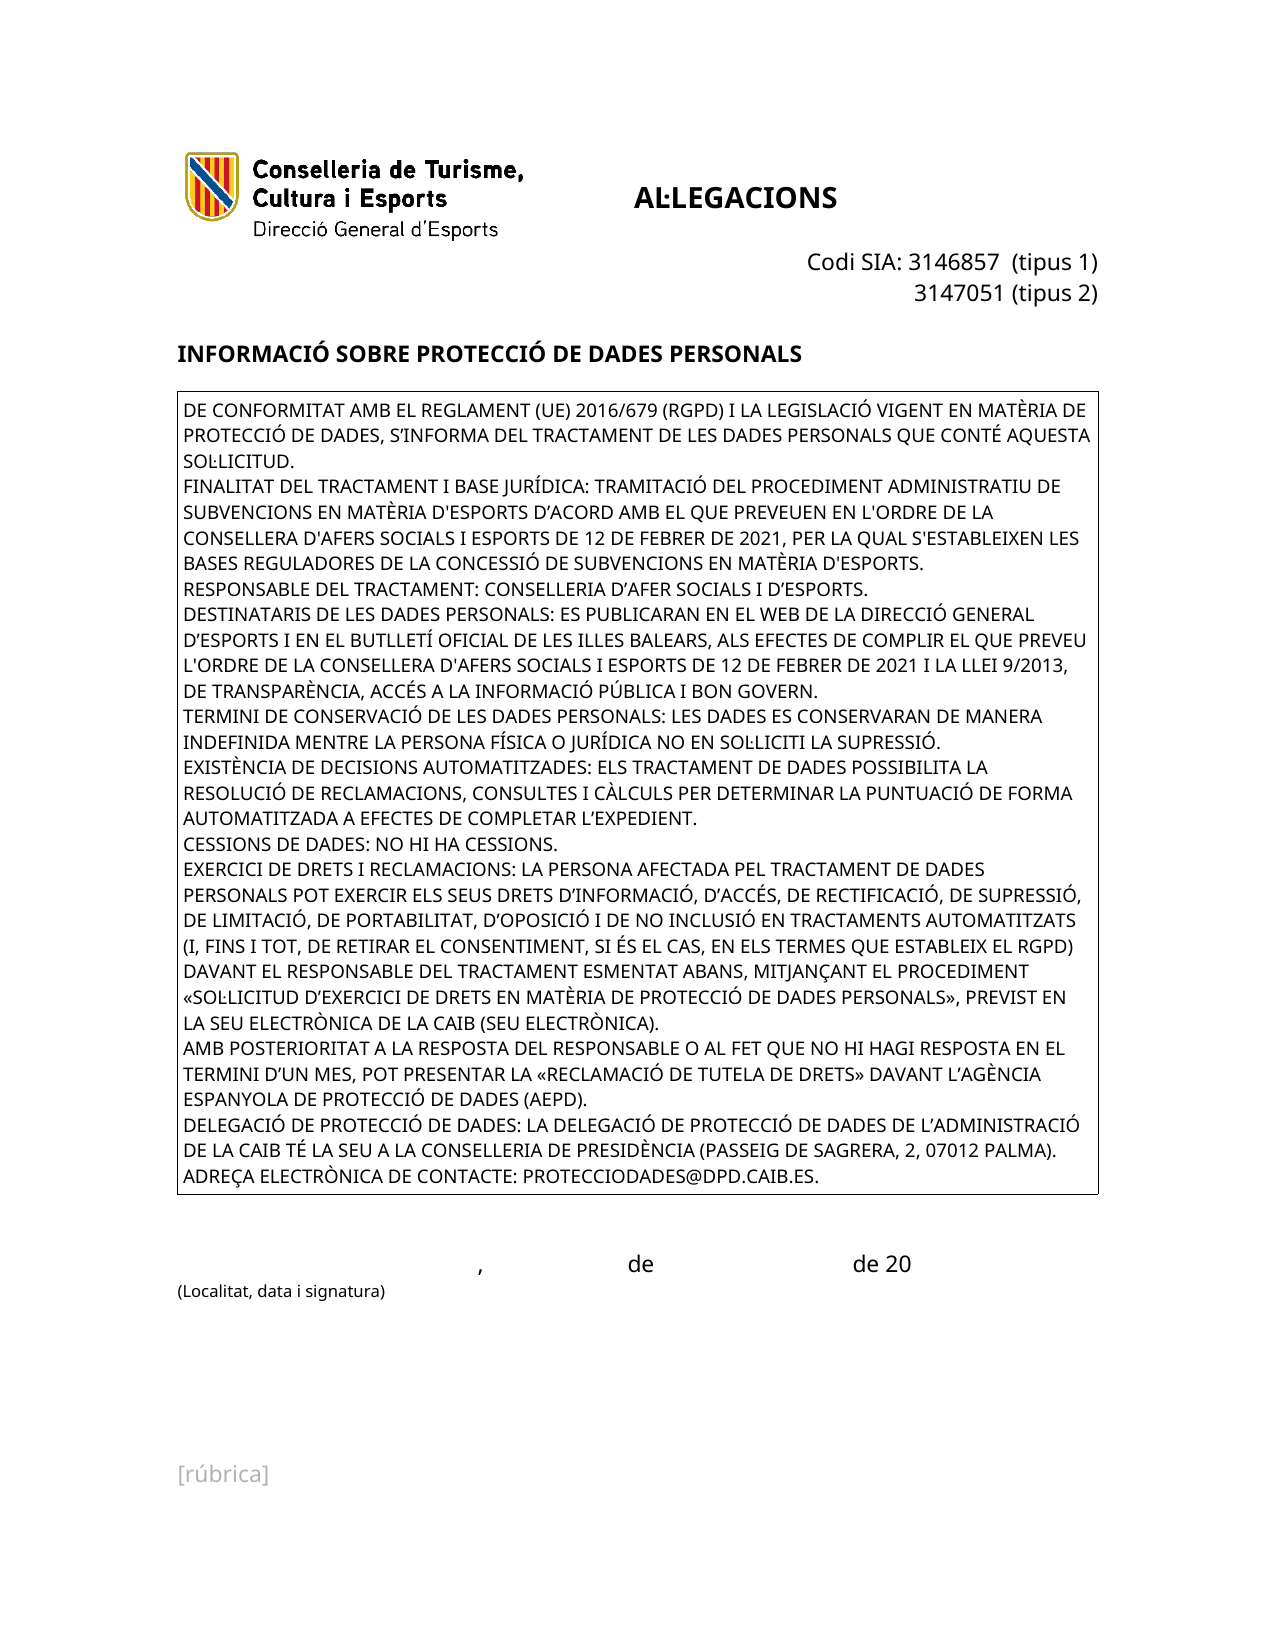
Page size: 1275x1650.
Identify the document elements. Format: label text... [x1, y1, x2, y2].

picture [177, 147, 531, 246]
text (Localitat, data i signatura) [177, 1279, 1098, 1302]
text [rúbrica] [177, 1458, 1098, 1490]
table_header DE CONFORMITAT AMB EL REGLAMENT (UE) 2016/679 (RGPD) I LA LEGISLACIÓ VIGENT EN MATÈRIA DE PROTECCIÓ DE DADES, S’INFORMA DEL TRACTAMENT DE LES DADES PERSONALS QUE CONTÉ AQUESTA SOL·LICITUD. FINALITAT DEL TRACTAMENT I BASE JURÍDICA: TRAMITACIÓ DEL PROCEDIMENT ADMINISTRATIU DE SUBVENCIONS EN MATÈRIA D'ESPORTS D’ACORD AMB EL QUE PREVEUEN EN L'ORDRE DE LA CONSELLERA D'AFERS SOCIALS I ESPORTS DE 12 DE FEBRER DE 2021, PER LA QUAL S'ESTABLEIXEN LES BASES REGULADORES DE LA CONCESSIÓ DE SUBVENCIONS EN MATÈRIA D'ESPORTS. RESPONSABLE DEL TRACTAMENT: CONSELLERIA D’AFER SOCIALS I D’ESPORTS. DESTINATARIS DE LES DADES PERSONALS: ES PUBLICARAN EN EL WEB DE LA DIRECCIÓ GENERAL D’ESPORTS I EN EL BUTLLETÍ OFICIAL DE LES ILLES BALEARS, ALS EFECTES DE COMPLIR EL QUE PREVEU L'ORDRE DE LA CONSELLERA D'AFERS SOCIALS I ESPORTS DE 12 DE FEBRER DE 2021 I LA LLEI 9/2013, DE TRANSPARÈNCIA, ACCÉS A LA INFORMACIÓ PÚBLICA I BON GOVERN. TERMINI DE CONSERVACIÓ DE LES DADES PERSONALS: LES DADES ES CONSERVARAN DE MANERA INDEFINIDA MENTRE LA PERSONA FÍSICA O JURÍDICA NO EN SOL·LICITI LA SUPRESSIÓ. EXISTÈNCIA DE DECISIONS AUTOMATITZADES: ELS TRACTAMENT DE DADES POSSIBILITA LA RESOLUCIÓ DE RECLAMACIONS, CONSULTES I CÀLCULS PER DETERMINAR LA PUNTUACIÓ DE FORMA AUTOMATITZADA A EFECTES DE COMPLETAR L’EXPEDIENT. CESSIONS DE DADES: NO HI HA CESSIONS. EXERCICI DE DRETS I RECLAMACIONS: LA PERSONA AFECTADA PEL TRACTAMENT DE DADES PERSONALS POT EXERCIR ELS SEUS DRETS D’INFORMACIÓ, D’ACCÉS, DE RECTIFICACIÓ, DE SUPRESSIÓ, DE LIMITACIÓ, DE PORTABILITAT, D’OPOSICIÓ I DE NO INCLUSIÓ EN TRACTAMENTS AUTOMATITZATS (I, FINS I TOT, DE RETIRAR EL CONSENTIMENT, SI ÉS EL CAS, EN ELS TERMES QUE ESTABLEIX EL RGPD) DAVANT EL RESPONSABLE DEL TRACTAMENT ESMENTAT ABANS, MITJANÇANT EL PROCEDIMENT «SOL·LICITUD D’EXERCICI DE DRETS EN MATÈRIA DE PROTECCIÓ DE DADES PERSONALS», PREVIST EN LA SEU ELECTRÒNICA DE LA CAIB (SEU ELECTRÒNICA). AMB POSTERIORITAT A LA RESPOSTA DEL RESPONSABLE O AL FET QUE NO HI HAGI RESPOSTA EN EL TERMINI D’UN MES, POT PRESENTAR LA «RECLAMACIÓ DE TUTELA DE DRETS» DAVANT L’AGÈNCIA ESPANYOLA DE PROTECCIÓ DE DADES (AEPD). DELEGACIÓ DE PROTECCIÓ DE DADES: LA DELEGACIÓ DE PROTECCIÓ DE DADES DE L’ADMINISTRACIÓ DE LA CAIB TÉ LA SEU A LA CONSELLERIA DE PRESIDÈNCIA (PASSEIG DE SAGRERA, 2, 07012 PALMA). ADREÇA ELECTRÒNICA DE CONTACTE: PROTECCIODADES@DPD.CAIB.ES. [178, 392, 1098, 1194]
text , de de 20 [177, 1248, 1098, 1279]
text INFORMACIÓ SOBRE PROTECCIÓ DE DADES PERSONALS [177, 337, 1098, 369]
